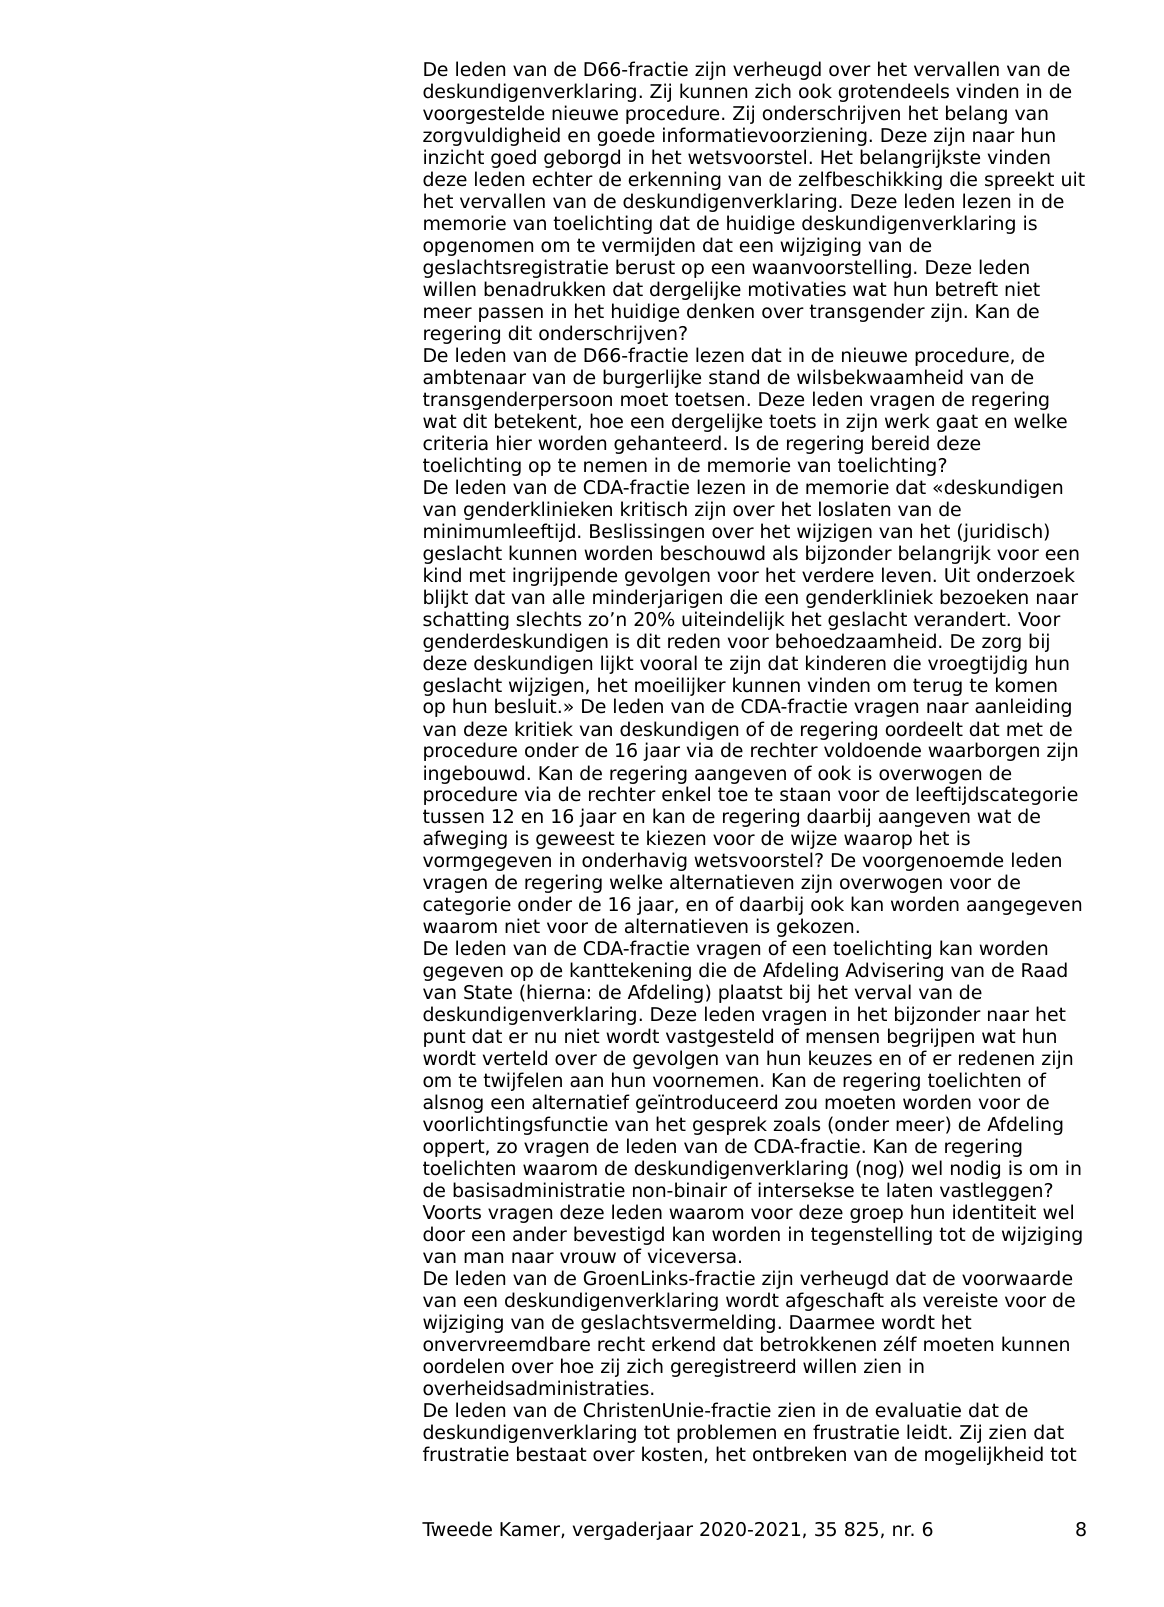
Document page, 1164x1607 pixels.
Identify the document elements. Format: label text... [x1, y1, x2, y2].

text De leden van de D66-fractie lezen dat in de nieuwe procedure, de ambtenaar van de burgerlijke stand de wilsbekwaamheid van de transgenderpersoon moet toetsen. Deze leden vragen de regering wat dit betekent, hoe een dergelijke toets in zijn werk gaat en welke criteria hier worden gehanteerd. Is de regering bereid deze toelichting op te nemen in de memorie van toelichting? [422, 345, 1087, 477]
text De leden van de CDA-fractie vragen of een toelichting kan worden gegeven op de kanttekening die de Afdeling Advisering van de Raad van State (hierna: de Afdeling) plaatst bij het verval van de deskundigenverklaring. Deze leden vragen in het bijzonder naar het punt dat er nu niet wordt vastgesteld of mensen begrijpen wat hun wordt verteld over de gevolgen van hun keuzes en of er redenen zijn om te twijfelen aan hun voornemen. Kan de regering toelichten of alsnog een alternatief geïntroduceerd zou moeten worden voor de voorlichtingsfunctie van het gesprek zoals (onder meer) de Afdeling oppert, zo vragen de leden van de CDA-fractie. Kan de regering toelichten waarom de deskundigenverklaring (nog) wel nodig is om in de basisadministratie non-binair of intersekse te laten vastleggen? Voorts vragen deze leden waarom voor deze groep hun identiteit wel door een ander bevestigd kan worden in tegenstelling tot de wijziging van man naar vrouw of viceversa. [422, 938, 1087, 1268]
text De leden van de CDA-fractie lezen in de memorie dat «deskundigen van genderklinieken kritisch zijn over het loslaten van de minimumleeftijd. Beslissingen over het wijzigen van het (juridisch) geslacht kunnen worden beschouwd als bijzonder belangrijk voor een kind met ingrijpende gevolgen voor het verdere leven. Uit onderzoek blijkt dat van alle minderjarigen die een genderkliniek bezoeken naar schatting slechts zo’n 20% uiteindelijk het geslacht verandert. Voor genderdeskundigen is dit reden voor behoedzaamheid. De zorg bij deze deskundigen lijkt vooral te zijn dat kinderen die vroegtijdig hun geslacht wijzigen, het moeilijker kunnen vinden om terug te komen op hun besluit.» De leden van de CDA-fractie vragen naar aanleiding van deze kritiek van deskundigen of de regering oordeelt dat met de procedure onder de 16 jaar via de rechter voldoende waarborgen zijn ingebouwd. Kan de regering aangeven of ook is overwogen de procedure via de rechter enkel toe te staan voor de leeftijdscategorie tussen 12 en 16 jaar en kan de regering daarbij aangeven wat de afweging is geweest te kiezen voor de wijze waarop het is vormgegeven in onderhavig wetsvoorstel? De voorgenoemde leden vragen de regering welke alternatieven zijn overwogen voor de categorie onder de 16 jaar, en of daarbij ook kan worden aangegeven waarom niet voor de alternatieven is gekozen. [422, 477, 1087, 938]
text De leden van de D66-fractie zijn verheugd over het vervallen van de deskundigenverklaring. Zij kunnen zich ook grotendeels vinden in de voorgestelde nieuwe procedure. Zij onderschrijven het belang van zorgvuldigheid en goede informatievoorziening. Deze zijn naar hun inzicht goed geborgd in het wetsvoorstel. Het belangrijkste vinden deze leden echter de erkenning van de zelfbeschikking die spreekt uit het vervallen van de deskundigenverklaring. Deze leden lezen in de memorie van toelichting dat de huidige deskundigenverklaring is opgenomen om te vermijden dat een wijziging van de geslachtsregistratie berust op een waanvoorstelling. Deze leden willen benadrukken dat dergelijke motivaties wat hun betreft niet meer passen in het huidige denken over transgender zijn. Kan de regering dit onderschrijven? [422, 59, 1087, 345]
text De leden van de ChristenUnie-fractie zien in de evaluatie dat de deskundigenverklaring tot problemen en frustratie leidt. Zij zien dat frustratie bestaat over kosten, het ontbreken van de mogelijkheid tot [422, 1400, 1087, 1466]
text De leden van de GroenLinks-fractie zijn verheugd dat de voorwaarde van een deskundigenverklaring wordt afgeschaft als vereiste voor de wijziging van de geslachtsvermelding. Daarmee wordt het onvervreemdbare recht erkend dat betrokkenen zélf moeten kunnen oordelen over hoe zij zich geregistreerd willen zien in overheidsadministraties. [422, 1268, 1087, 1400]
